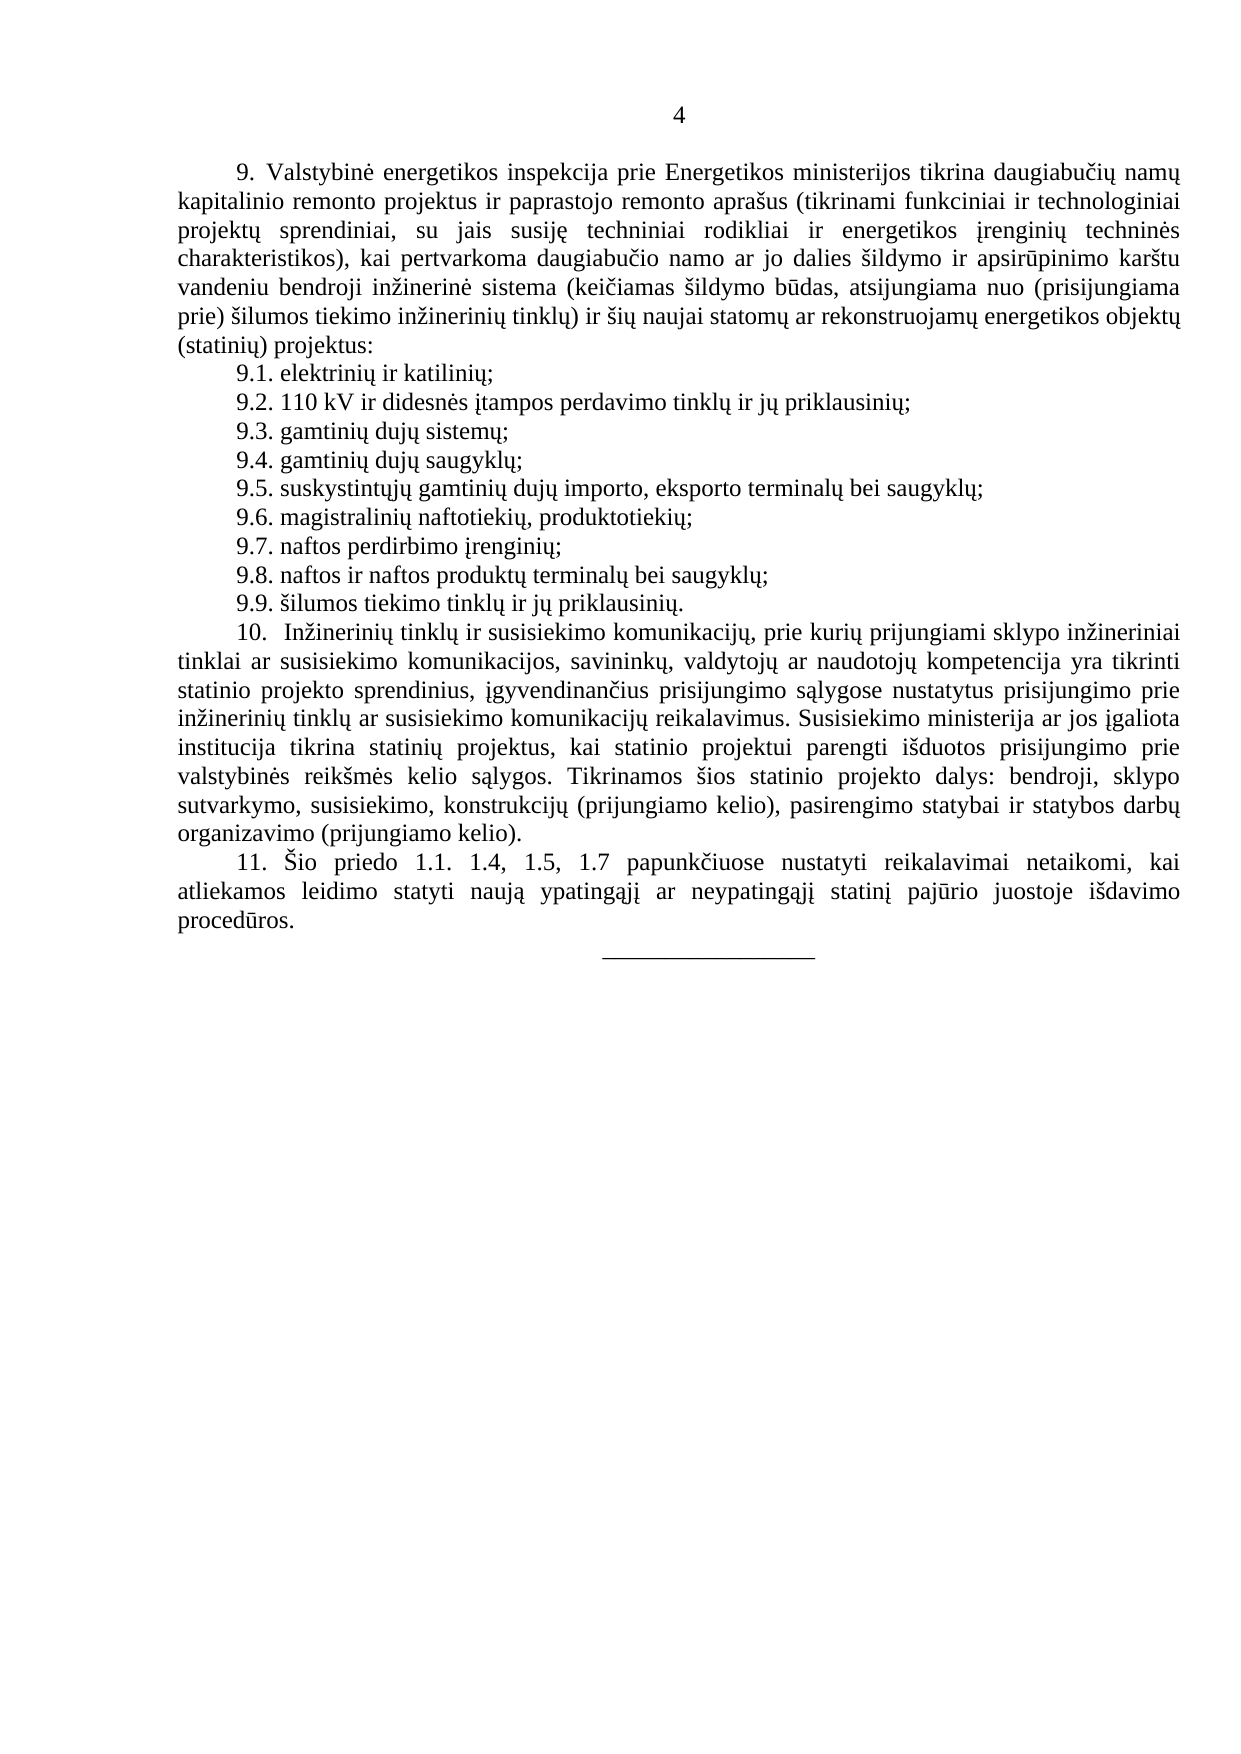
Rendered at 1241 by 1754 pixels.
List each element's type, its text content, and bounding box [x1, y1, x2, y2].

text 10. Inžinerinių tinklų ir susisiekimo komunikacijų, prie kurių prijungiami sklypo inžineriniai tinklai ar susisiekimo komunikacijos, savininkų, valdytojų ar naudotojų kompetencija yra tikrinti statinio projekto sprendinius, įgyvendinančius prisijungimo sąlygose nustatytus prisijungimo prie inžinerinių tinklų ar susisiekimo komunikacijų reikalavimus. Susisiekimo ministerija ar jos įgaliota institucija tikrina statinių projektus, kai statinio projektui parengti išduotos prisijungimo prie valstybinės reikšmės kelio sąlygos. Tikrinamos šios statinio projekto dalys: bendroji, sklypo sutvarkymo, susisiekimo, konstrukcijų (prijungiamo kelio), pasirengimo statybai ir statybos darbų organizavimo (prijungiamo kelio). [177, 617, 1181, 847]
text _________________ [177, 933, 1181, 962]
text 9.7. naftos perdirbimo įrenginių; [177, 531, 1181, 560]
text 9.2. 110 kV ir didesnės įtampos perdavimo tinklų ir jų priklausinių; [177, 387, 1181, 416]
text 9.5. suskystintųjų gamtinių dujų importo, eksporto terminalų bei saugyklų; [177, 473, 1181, 502]
text 9.4. gamtinių dujų saugyklų; [177, 445, 1181, 473]
text 9.8. naftos ir naftos produktų terminalų bei saugyklų; [177, 560, 1181, 588]
text 9.6. magistralinių naftotiekių, produktotiekių; [177, 502, 1181, 531]
text 9. Valstybinė energetikos inspekcija prie Energetikos ministerijos tikrina daugiabučių namų kapitalinio remonto projektus ir paprastojo remonto aprašus (tikrinami funkciniai ir technologiniai projektų sprendiniai, su jais susiję techniniai rodikliai ir energetikos įrenginių techninės charakteristikos), kai pertvarkoma daugiabučio namo ar jo dalies šildymo ir apsirūpinimo karštu vandeniu bendroji inžinerinė sistema (keičiamas šildymo būdas, atsijungiama nuo (prisijungiama prie) šilumos tiekimo inžinerinių tinklų) ir šių naujai statomų ar rekonstruojamų energetikos objektų (statinių) projektus: [177, 157, 1181, 358]
text 11. Šio priedo 1.1. 1.4, 1.5, 1.7 papunkčiuose nustatyti reikalavimai netaikomi, kai atliekamos leidimo statyti naują ypatingąjį ar neypatingąjį statinį pajūrio juostoje išdavimo procedūros. [177, 847, 1181, 933]
text 9.9. šilumos tiekimo tinklų ir jų priklausinių. [177, 588, 1181, 617]
text 9.3. gamtinių dujų sistemų; [177, 416, 1181, 445]
text 9.1. elektrinių ir katilinių; [177, 358, 1181, 387]
